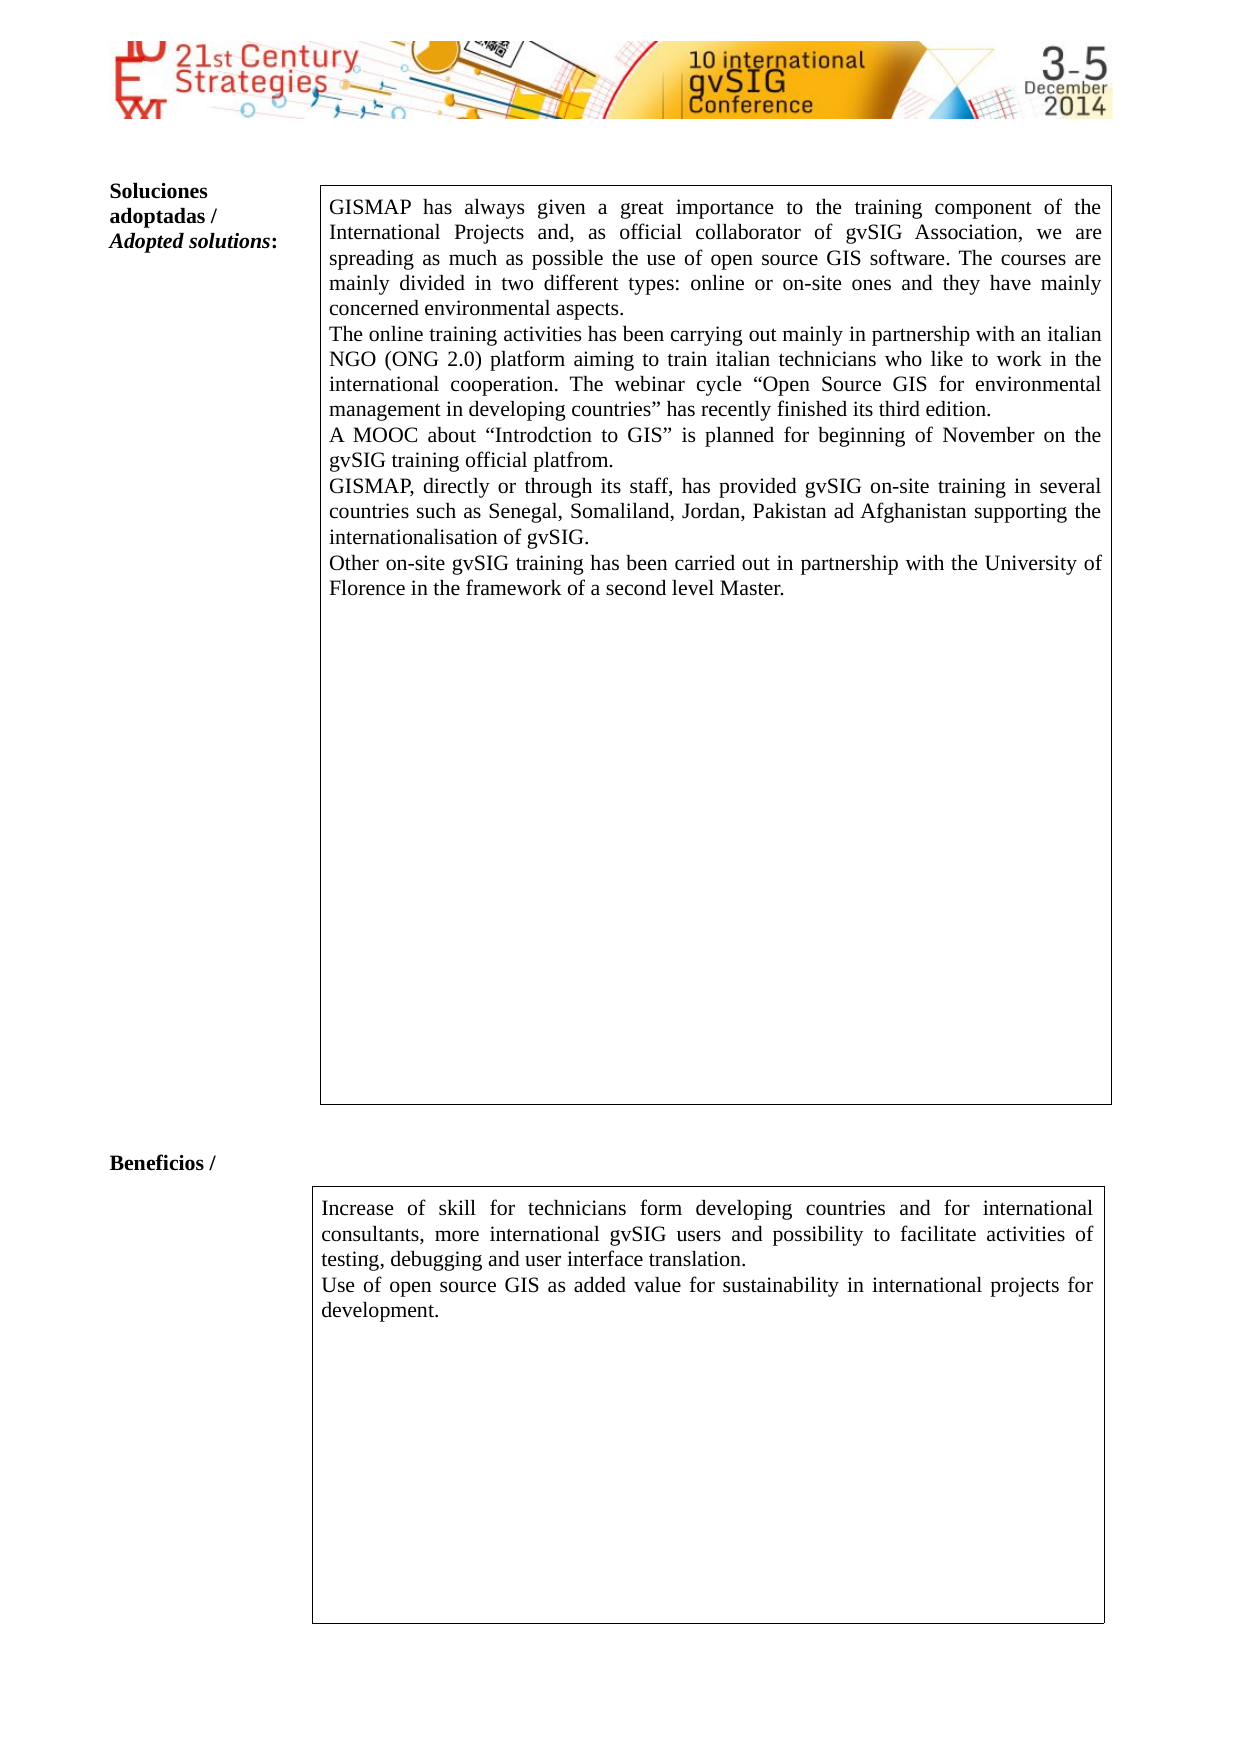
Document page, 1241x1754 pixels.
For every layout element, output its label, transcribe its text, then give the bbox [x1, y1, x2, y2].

text Adopted solutions: [109, 228, 320, 253]
text Other on-site gvSIG training has been carried out in partnership with the University of Florence in the framework of a second level Master. [329, 549, 1103, 600]
picture [109, 41, 1113, 119]
text Use of open source GIS as added value for sustainability in international projects for development. [321, 1272, 1095, 1322]
text GISMAP has always given a great importance to the training component of the International Projects and, as official collaborator of gvSIG Association, we are spreading as much as possible the use of open source GIS software. The courses are mainly divided in two different types: online or on-site ones and they have mainly concerned environmental aspects. [329, 194, 1103, 320]
text Beneficios / Benefits: [109, 1150, 1113, 1175]
text The online training activities has been carrying out mainly in partnership with an italian NGO (ONG 2.0) platform aiming to train italian technicians who like to work in the international cooperation. The webinar cycle “Open Source GIS for environmental management in developing countries” has recently finished its third edition. [329, 321, 1103, 422]
text Soluciones adoptadas / [321, 186, 1111, 1104]
text GISMAP, directly or through its staff, has provided gvSIG on-site training in several countries such as Senegal, Somaliland, Jordan, Pakistan ad Afghanistan supporting the internationalisation of gvSIG. [329, 473, 1103, 549]
text Increase of skill for technicians form developing countries and for international consultants, more international gvSIG users and possibility to facilitate activities of testing, debugging and user interface translation. [321, 1195, 1095, 1271]
text A MOOC about “Introdction to GIS” is planned for beginning of November on the gvSIG training official platfrom. [329, 422, 1103, 473]
text Soluciones adoptadas / [109, 178, 1113, 228]
